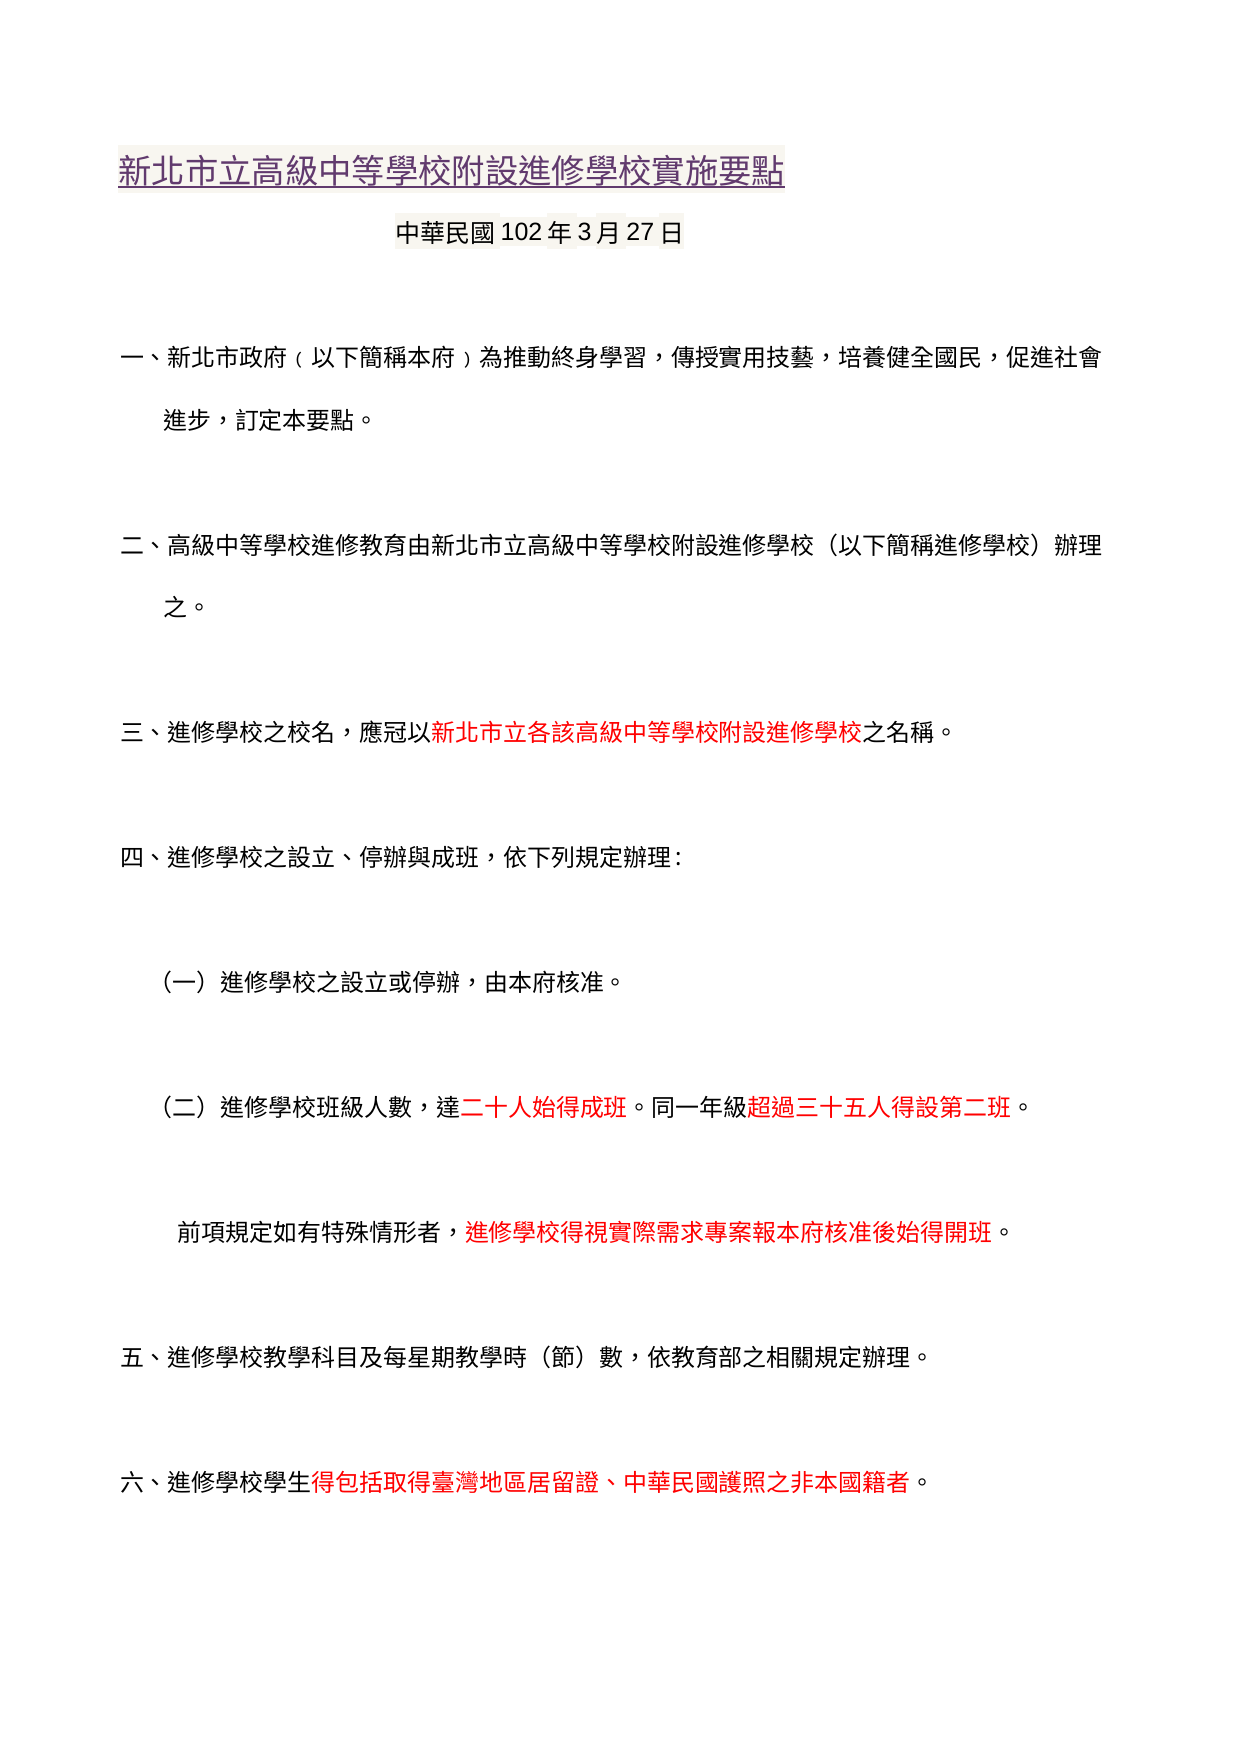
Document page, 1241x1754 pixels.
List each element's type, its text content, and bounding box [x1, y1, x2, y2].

text 新北市立高級中等學校附設進修學校實施要點 [118, 127, 1122, 189]
table_cell 三、進修學校之校名，應冠以新北市立各該高級中等學校附設進修學校之名稱。 [118, 644, 1122, 769]
table_cell 二、高級中等學校進修教育由新北市立高級中等學校附設進修學校（以下簡稱進修學校）辦理之。 [118, 457, 1122, 644]
table_cell 五、進修學校教學科目及每星期教學時（節）數，依教育部之相關規定辦理。 [118, 1269, 1122, 1394]
table_cell 六、進修學校學生得包括取得臺灣地區居留證、中華民國護照之非本國籍者。 [118, 1394, 1122, 1519]
table_cell 四、進修學校之設立、停辦與成班，依下列規定辦理: （一）進修學校之設立或停辦，由本府核准。 （二）進修學校班級人數，達二十人始得成班。同一年級超過三十五人得設第二班。 前項規定如有特殊情形者，進修學校得視實際需求專案報本府核准後始得開班。 [118, 769, 1122, 1269]
table_header 一、新北市政府﹙以下簡稱本府﹚為推動終身學習，傳授實用技藝，培養健全國民，促進社會進步，訂定本要點。 [118, 252, 1122, 457]
text 中華民國102年3月27日 [118, 189, 1122, 252]
